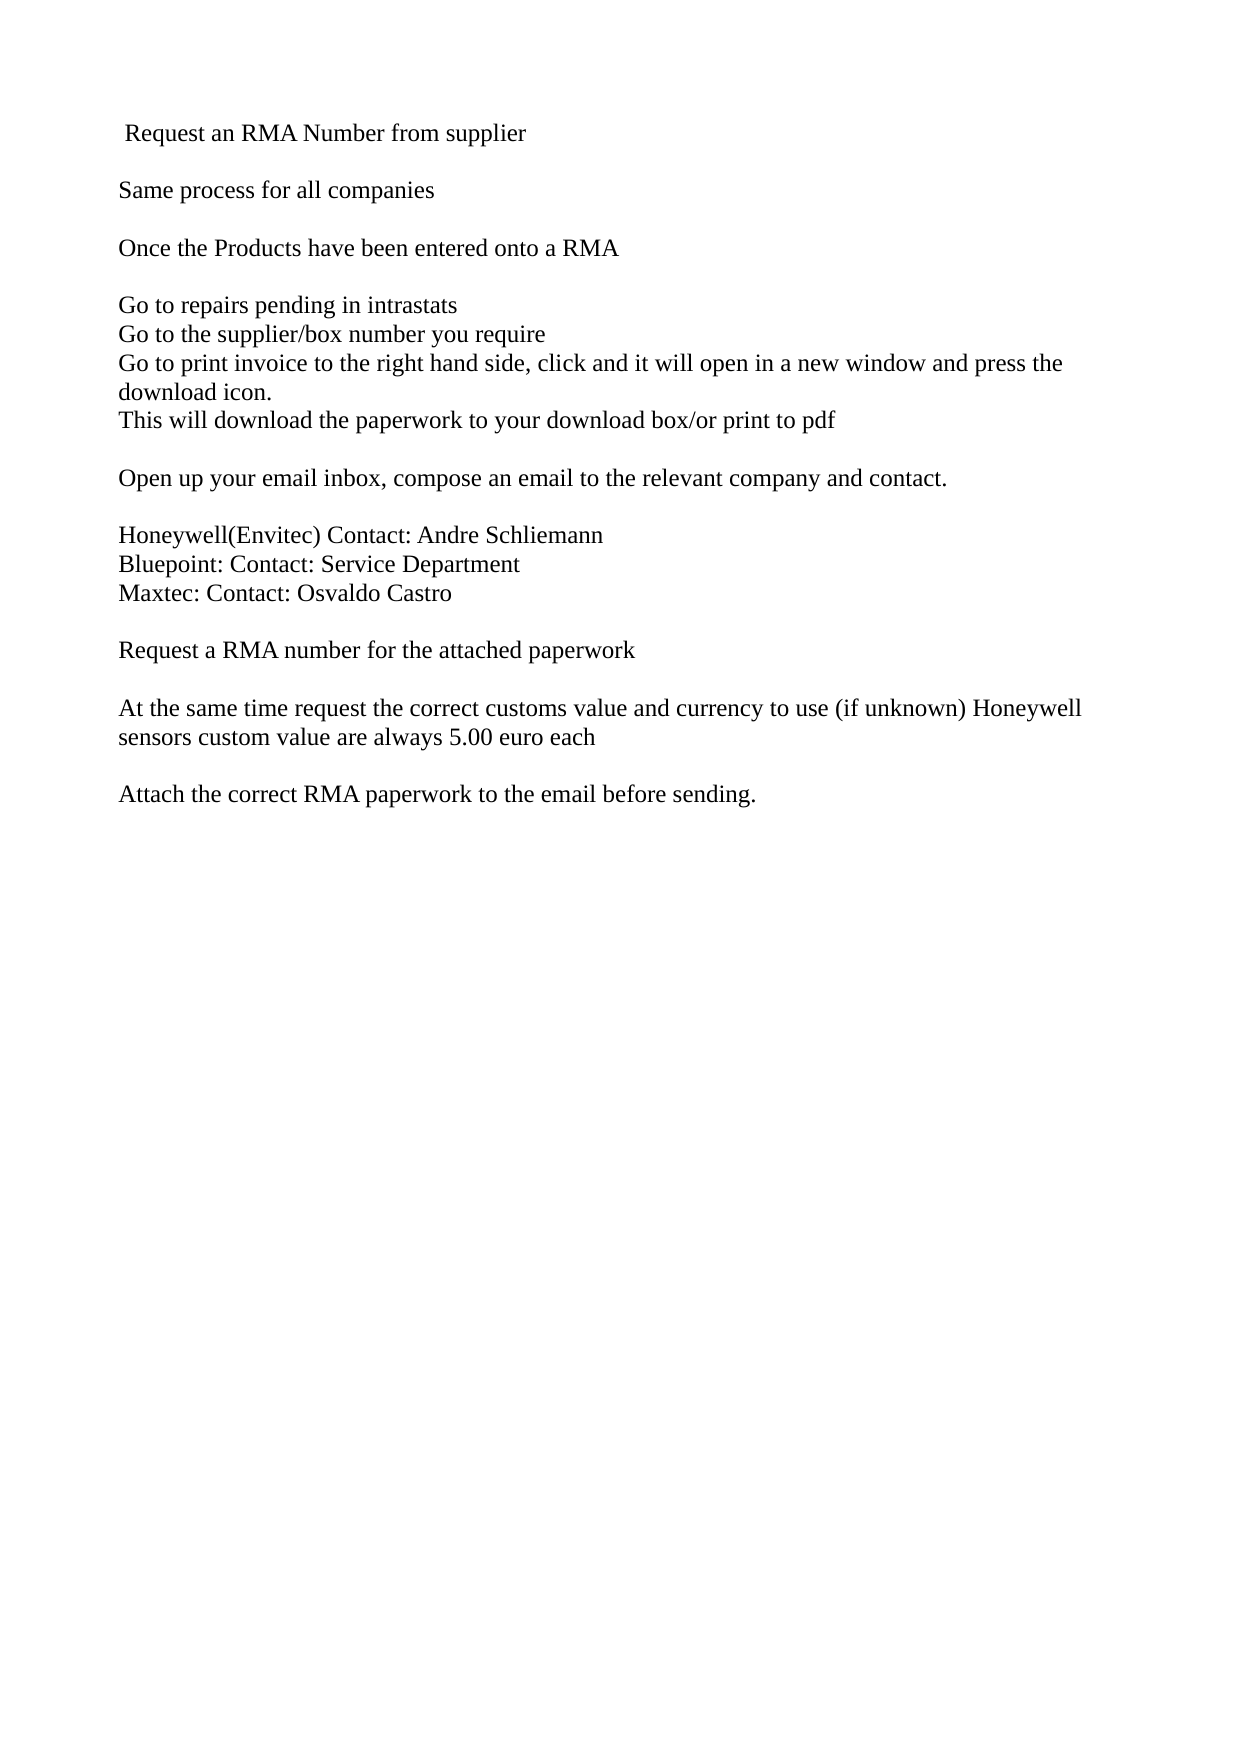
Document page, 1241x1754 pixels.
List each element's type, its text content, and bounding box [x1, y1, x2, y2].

text Go to print invoice to the right hand side, click and it will open in a new window and press the download icon. [118, 348, 1122, 406]
text Bluepoint: Contact: Service Department [118, 549, 1122, 578]
text Honeywell(Envitec) Contact: Andre Schliemann [118, 521, 1122, 549]
text Once the Products have been entered onto a RMA [118, 233, 1122, 262]
text Maxtec: Contact: Osvaldo Castro [118, 578, 1122, 607]
text This will download the paperwork to your download box/or print to pdf [118, 406, 1122, 434]
text At the same time request the correct customs value and currency to use (if unknown) Honeywell sensors custom value are always 5.00 euro each [118, 693, 1122, 751]
text Go to repairs pending in intrastats [118, 291, 1122, 319]
text Request an RMA Number from supplier [118, 118, 1122, 147]
text Same process for all companies [118, 176, 1122, 204]
text Go to the supplier/box number you require [118, 319, 1122, 348]
text Attach the correct RMA paperwork to the email before sending. [118, 779, 1122, 808]
text Open up your email inbox, compose an email to the relevant company and contact. [118, 463, 1122, 492]
text Request a RMA number for the attached paperwork [118, 636, 1122, 664]
